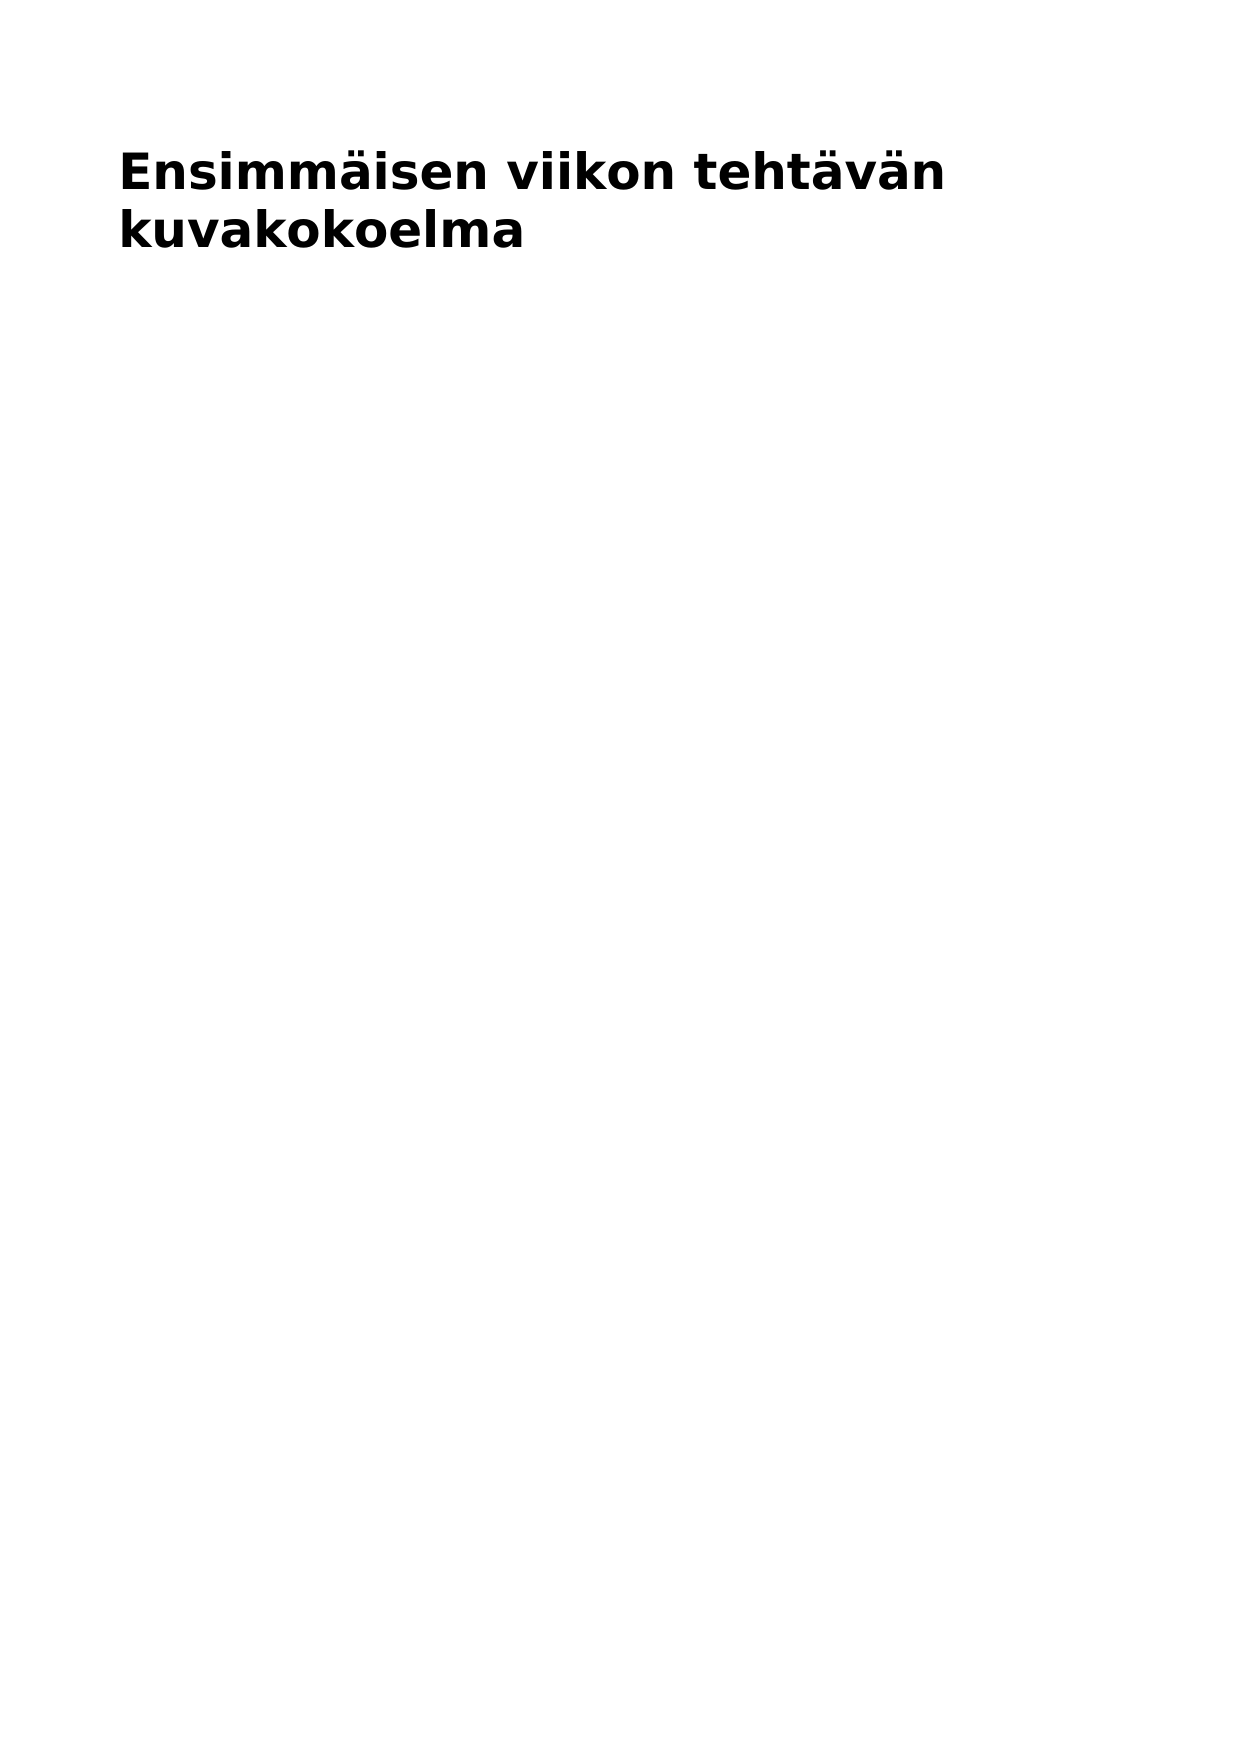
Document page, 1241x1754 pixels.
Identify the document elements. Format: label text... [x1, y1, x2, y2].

subtitle Ensimmäisen viikon tehtävän kuvakokoelma [118, 143, 1122, 259]
